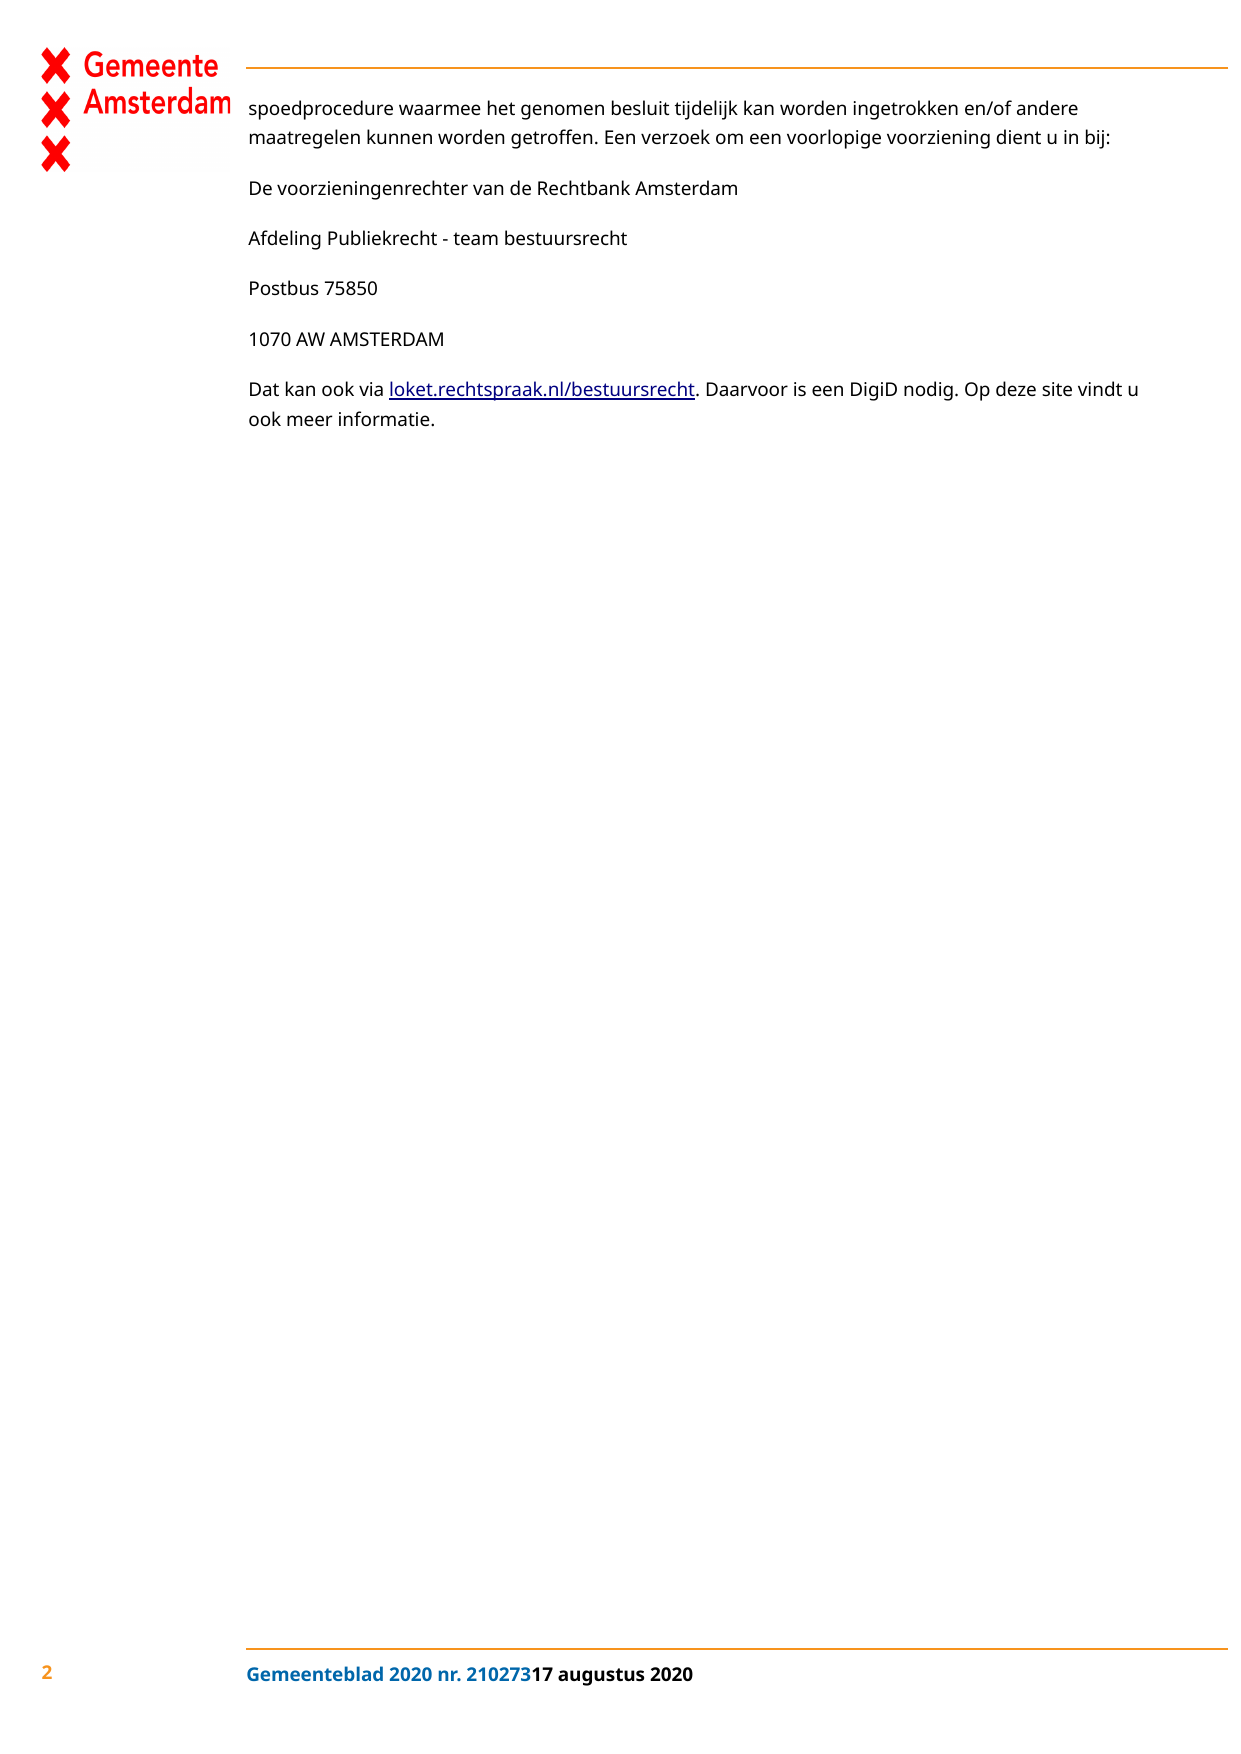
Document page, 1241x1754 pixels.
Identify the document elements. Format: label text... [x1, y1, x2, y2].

text Afdeling Publiekrecht - team bestuursrecht [248, 225, 1152, 251]
text 1070 AW AMSTERDAM [248, 326, 1152, 352]
text De voorzieningenrechter van de Rechtbank Amsterdam [248, 175, 1152, 201]
text Postbus 75850 [248, 276, 1152, 301]
text Dat kan ook via loket.rechtspraak.nl/bestuursrecht. Daarvoor is een DigiD nodig. Op deze site vindt u ook meer informatie. [248, 376, 1152, 432]
text spoedprocedure waarmee het genomen besluit tijdelijk kan worden ingetrokken en/of andere maatregelen kunnen worden getroffen. Een verzoek om een voorlopige voorziening dient u in bij: [248, 95, 1152, 150]
picture [41, 47, 231, 172]
